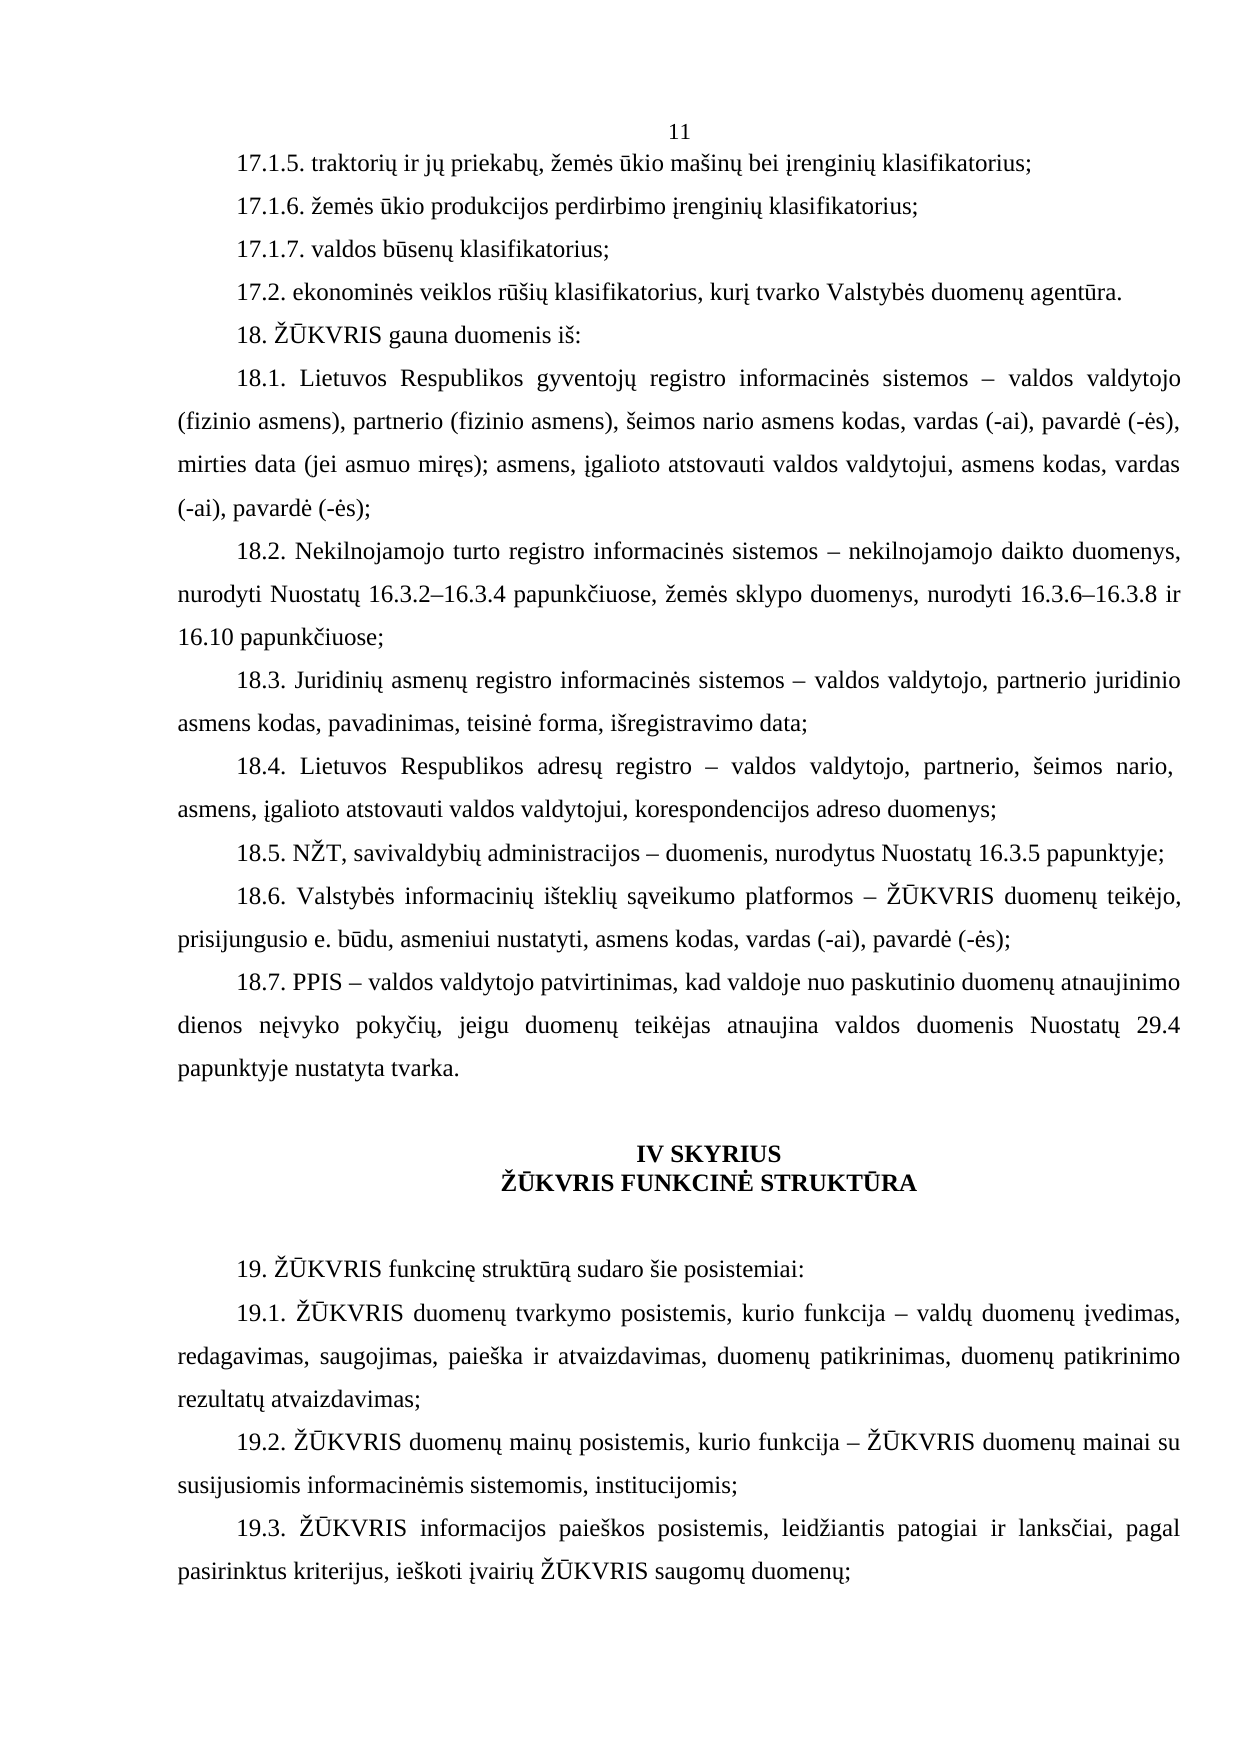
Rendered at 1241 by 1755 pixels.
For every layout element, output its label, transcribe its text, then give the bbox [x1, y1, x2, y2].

text 18.7. PPIS – valdos valdytojo patvirtinimas, kad valdoje nuo paskutinio duomenų atnaujinimo dienos neįvyko pokyčių, jeigu duomenų teikėjas atnaujina valdos duomenis Nuostatų 29.4 papunktyje nustatyta tvarka. [177, 967, 1181, 1082]
text 17.2. ekonominės veiklos rūšių klasifikatorius, kurį tvarko Valstybės duomenų agentūra. [177, 277, 1181, 306]
text 18.5. NŽT, savivaldybių administracijos – duomenis, nurodytus Nuostatų 16.3.5 papunktyje; [177, 838, 1181, 866]
text 19. ŽŪKVRIS funkcinę struktūrą sudaro šie posistemiai: [177, 1254, 1181, 1283]
text 18.1. Lietuvos Respublikos gyventojų registro informacinės sistemos – valdos valdytojo (fizinio asmens), partnerio (fizinio asmens), šeimos nario asmens kodas, vardas (-ai), pavardė (-ės), mirties data (jei asmuo miręs); asmens, įgalioto atstovauti valdos valdytojui, asmens kodas, vardas (-ai), pavardė (-ės); [177, 363, 1181, 521]
text 17.1.6. žemės ūkio produkcijos perdirbimo įrenginių klasifikatorius; [177, 191, 1181, 219]
text 19.2. ŽŪKVRIS duomenų mainų posistemis, kurio funkcija – ŽŪKVRIS duomenų mainai su susijusiomis informacinėmis sistemomis, institucijomis; [177, 1427, 1181, 1499]
text 17.1.5. traktorių ir jų priekabų, žemės ūkio mašinų bei įrenginių klasifikatorius; [177, 148, 1181, 176]
text 18.6. Valstybės informacinių išteklių sąveikumo platformos – ŽŪKVRIS duomenų teikėjo, prisijungusio e. būdu, asmeniui nustatyti, asmens kodas, vardas (-ai), pavardė (-ės); [177, 881, 1181, 953]
text 18.3. Juridinių asmenų registro informacinės sistemos – valdos valdytojo, partnerio juridinio asmens kodas, pavadinimas, teisinė forma, išregistravimo data; [177, 665, 1181, 737]
text 18. ŽŪKVRIS gauna duomenis iš: [177, 320, 1181, 349]
text IV SKYRIUS [177, 1139, 1181, 1168]
text 19.1. ŽŪKVRIS duomenų tvarkymo posistemis, kurio funkcija – valdų duomenų įvedimas, redagavimas, saugojimas, paieška ir atvaizdavimas, duomenų patikrinimas, duomenų patikrinimo rezultatų atvaizdavimas; [177, 1298, 1181, 1413]
text 19.3. ŽŪKVRIS informacijos paieškos posistemis, leidžiantis patogiai ir lanksčiai, pagal pasirinktus kriterijus, ieškoti įvairių ŽŪKVRIS saugomų duomenų; [177, 1513, 1181, 1585]
text 18.2. Nekilnojamojo turto registro informacinės sistemos – nekilnojamojo daikto duomenys, nurodyti Nuostatų 16.3.2–16.3.4 papunkčiuose, žemės sklypo duomenys, nurodyti 16.3.6–16.3.8 ir 16.10 papunkčiuose; [177, 536, 1181, 651]
text 18.4. Lietuvos Respublikos adresų registro – valdos valdytojo, partnerio, šeimos nario, asmens, įgalioto atstovauti valdos valdytojui, korespondencijos adreso duomenys; [177, 751, 1181, 823]
text ŽŪKVRIS FUNKCINĖ STRUKTŪRA [177, 1168, 1181, 1197]
text 17.1.7. valdos būsenų klasifikatorius; [177, 234, 1181, 263]
